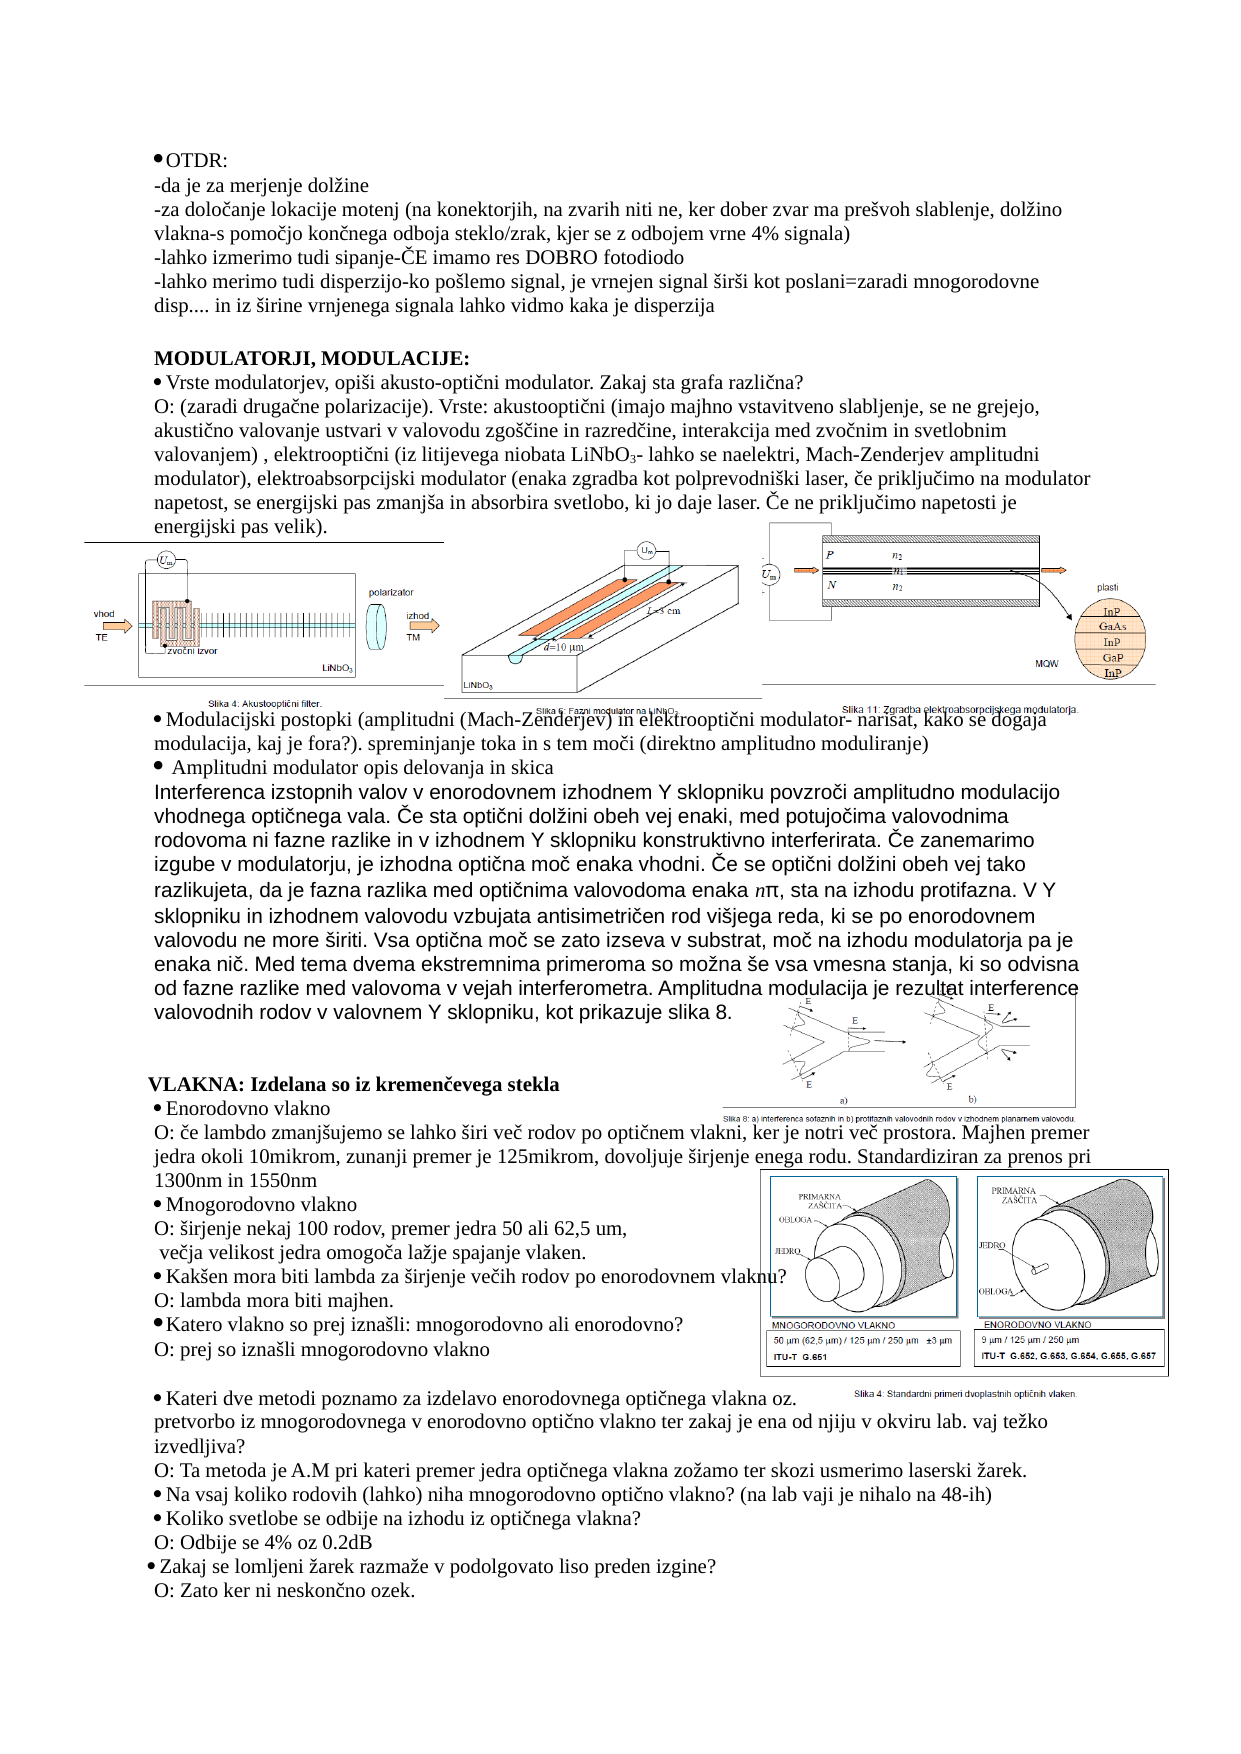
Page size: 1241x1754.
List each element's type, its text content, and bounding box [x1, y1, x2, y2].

text Interferenca izstopnih valov v enorodovnem izhodnem Y sklopniku povzroči amplitudno modulacijo [154, 780, 1093, 804]
text VLAKNA: Izdelana so iz kremenčevega stekla [148, 1072, 722, 1096]
text valovodnih rodov v valovnem Y sklopniku, kot prikazuje slika 8. [154, 1000, 722, 1024]
text O: (zaradi drugačne polarizacije). Vrste: akustooptični (imajo majhno vstavitveno slabljenje, se ne grejejo, akustično valovanje ustvari v valovodu zgoščine in razredčine, interakcija med zvočnim in svetlobnim valovanjem) , elektrooptični (iz litijevega niobata LiNbO3- lahko se naelektri, Mach-Zenderjev amplitudni modulator), elektroabsorpcijski modulator (enaka zgradba kot polprevodniški laser, če priključimo na modulator napetost, se energijski pas zmanjša in absorbira svetlobo, ki jo daje laser. Če ne priključimo napetosti je energijski pas velik). [154, 394, 1093, 538]
list Kateri dve metodi poznamo za izdelavo enorodovnega optičnega vlakna oz. [154, 1385, 1093, 1409]
list Mnogorodovno vlakno [154, 1192, 759, 1216]
list Na vsaj koliko rodovih (lahko) niha mnogorodovno optično vlakno? (na lab vaji je nihalo na 48-ih) [154, 1482, 1093, 1506]
text O: Ta metoda je A.M pri kateri premer jedra optičnega vlakna zožamo ter skozi usmerimo laserski žarek. [154, 1458, 1093, 1482]
text O: Odbije se 4% oz 0.2dB [154, 1530, 1093, 1554]
text večja velikost jedra omogoča lažje spajanje vlaken. [154, 1240, 759, 1264]
list Koliko svetlobe se odbije na izhodu iz optičnega vlakna? [154, 1506, 1093, 1530]
list Vrste modulatorjev, opiši akusto-optični modulator. Zakaj sta grafa različna? [154, 370, 1093, 394]
text O: če lambdo zmanjšujemo se lahko širi več rodov po optičnem vlakni, ker je notri več prostora. Majhen premer jedra okoli 10mikrom, zunanji premer je 125mikrom, dovoljuje širjenje enega rodu. Standardiziran za prenos pri 1300nm in 1550nm [154, 1120, 1093, 1192]
list Enorodovno vlakno [154, 1096, 722, 1120]
list Zakaj se lomljeni žarek razmaže v podolgovato liso preden izgine? [148, 1554, 1093, 1578]
text MODULATORJI, MODULACIJE: [154, 346, 1093, 370]
text O: Zato ker ni neskončno ozek. [154, 1578, 1093, 1602]
text enaka nič. Med tema dvema ekstremnima primeroma so možna še vsa vmesna stanja, ki so odvisna [154, 952, 1093, 976]
list Katero vlakno so prej iznašli: mnogorodovno ali enorodovno? [154, 1312, 759, 1337]
list Amplitudni modulator opis delovanja in skica [154, 755, 1093, 780]
text O: širjenje nekaj 100 rodov, premer jedra 50 ali 62,5 um, [154, 1216, 759, 1240]
text vhodnega optičnega vala. Če sta optični dolžini obeh vej enaki, med potujočima valovodnima [154, 804, 1093, 828]
text od fazne razlike med valovoma v vejah interferometra. Amplitudna modulacija je rezultat interference [154, 976, 1093, 1000]
text O: prej so iznašli mnogorodovno vlakno [154, 1337, 759, 1361]
text valovodu ne more širiti. Vsa optična moč se zato izseva v substrat, moč na izhodu modulatorja pa je [154, 928, 1093, 952]
text razlikujeta, da je fazna razlika med optičnima valovodoma enaka nπ, sta na izhodu protifazna. V Y [154, 876, 1093, 904]
list [1077, 1096, 1093, 1120]
list OTDR: -da je za merjenje dolžine -za določanje lokacije motenj (na konektorjih, na zvarih niti ne, ker dober zvar ma prešvoh slablenje, dolžino vlakna-s pomočjo končnega odboja steklo/zrak, kjer se z odbojem vrne 4% signala) -lahko izmerimo tudi sipanje-ČE imamo res DOBRO fotodiodo -lahko merimo tudi disperzijo-ko pošlemo signal, je vrnejen signal širši kot poslani=zaradi mnogorodovne disp.... in iz širine vrnjenega signala lahko vidmo kaka je disperzija [154, 148, 1093, 346]
text izgube v modulatorju, je izhodna optična moč enaka vhodni. Če se optični dolžini obeh vej tako [154, 852, 1093, 876]
list Modulacijski postopki (amplitudni (Mach-Zenderjev) in elektrooptični modulator- narisat, kako se dogaja modulacija, kaj je fora?). spreminjanje toka in s tem moči (direktno amplitudno moduliranje) [154, 716, 1093, 755]
text rodovoma ni fazne razlike in v izhodnem Y sklopniku konstruktivno interferirata. Če zanemarimo [154, 828, 1093, 852]
text pretvorbo iz mnogorodovnega v enorodovno optično vlakno ter zakaj je ena od njiju v okviru lab. vaj težko izvedljiva? [154, 1409, 1093, 1458]
text sklopniku in izhodnem valovodu vzbujata antisimetričen rod višjega reda, ki se po enorodovnem [154, 904, 1093, 928]
list Kakšen mora biti lambda za širjenje večih rodov po enorodovnem vlaknu? [154, 1264, 759, 1288]
text O: lambda mora biti majhen. [154, 1288, 759, 1312]
